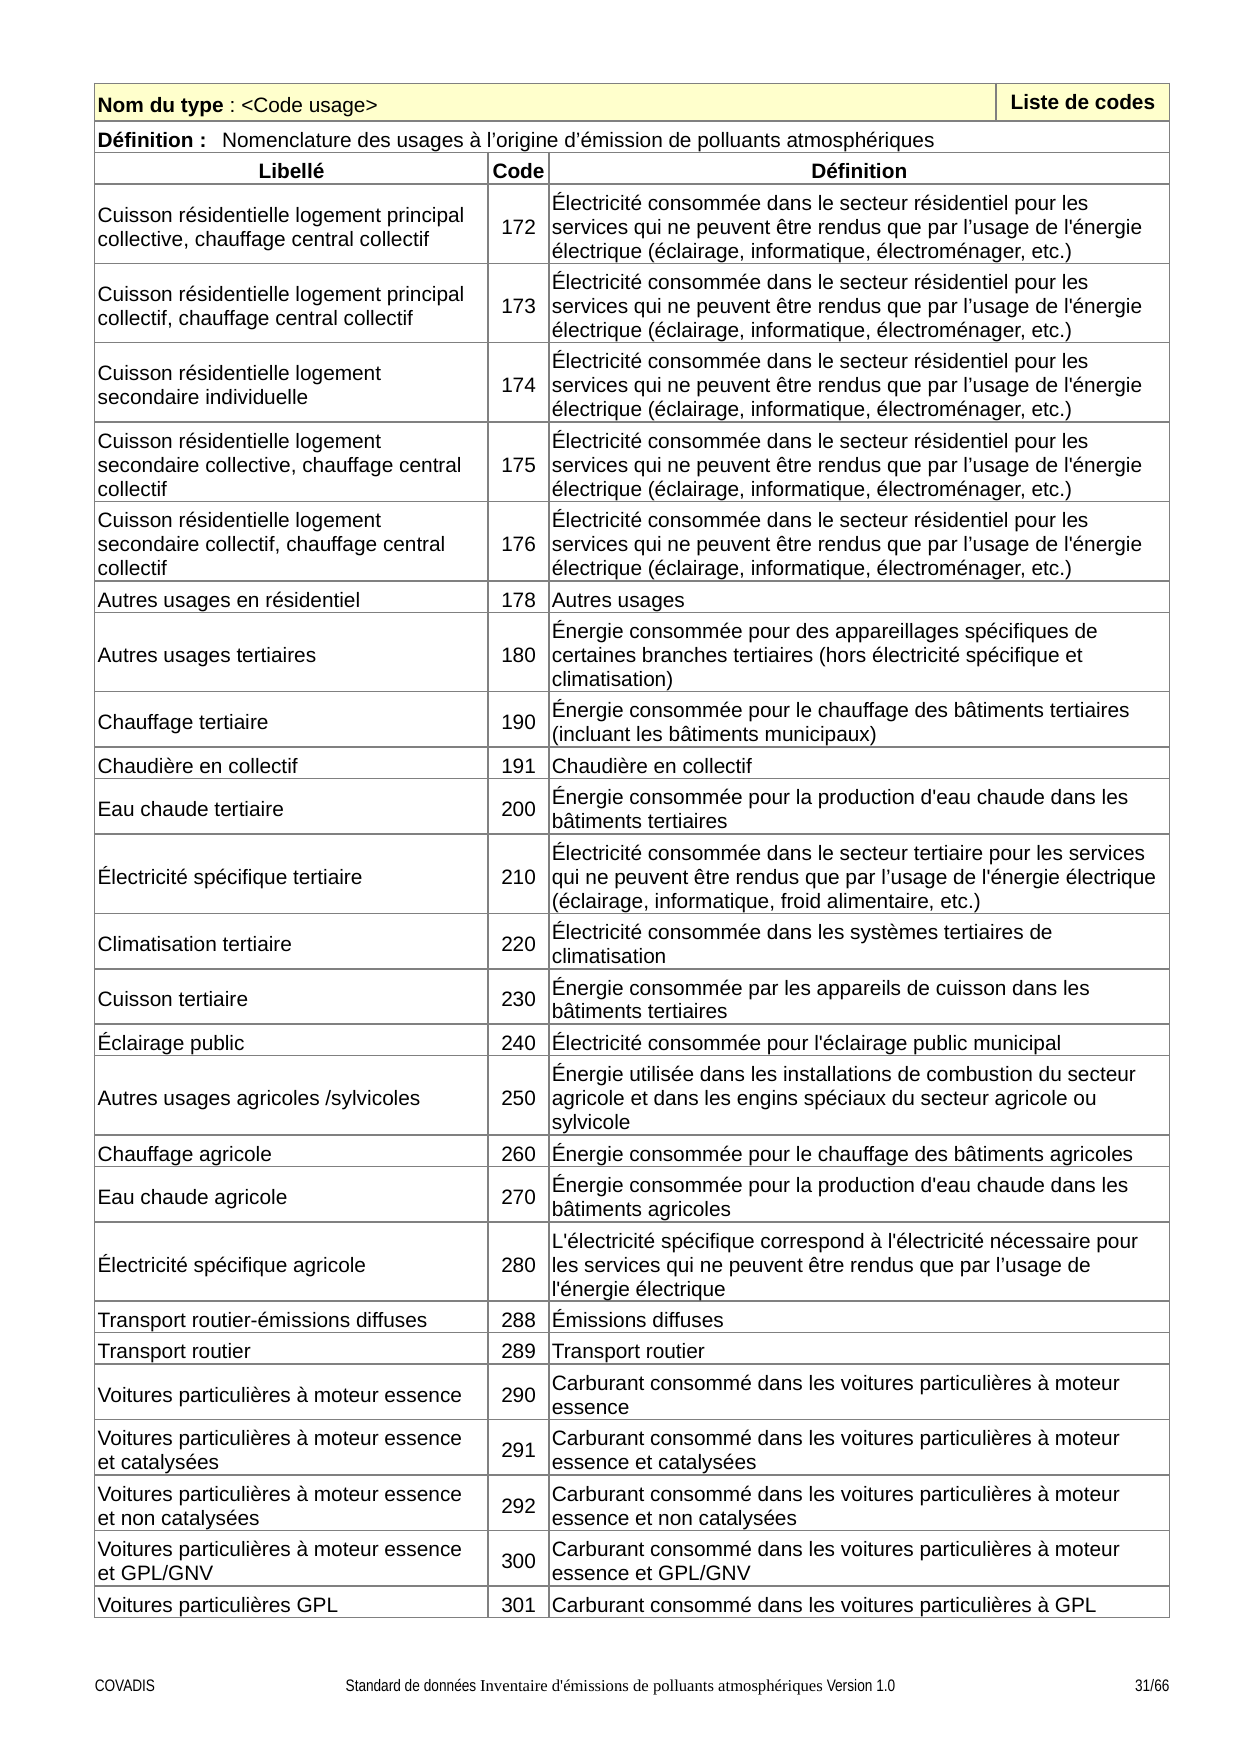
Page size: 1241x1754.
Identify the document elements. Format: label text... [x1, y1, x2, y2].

table_cell Transport routier [95, 1333, 487, 1363]
table_cell 230 [489, 970, 548, 1023]
table_cell Électricité consommée dans le secteur résidentiel pour les services qui ne peuvent être rendus que par l’usage de l'énergie électrique (éclairage, informatique, électroménager, etc.) [550, 423, 1169, 501]
table_cell 178 [489, 582, 548, 611]
table_cell 260 [489, 1136, 548, 1166]
table_cell Voitures particulières à moteur essence et GPL/GNV [95, 1531, 487, 1585]
table_cell Cuisson résidentielle logement principal collective, chauffage central collectif [95, 185, 487, 262]
table_cell 180 [489, 613, 548, 691]
table_cell Chaudière en collectif [95, 748, 487, 778]
table_cell Eau chaude tertiaire [95, 779, 487, 833]
table_cell 210 [489, 835, 548, 912]
table_cell 301 [489, 1587, 548, 1616]
table_cell Électricité consommée dans les systèmes tertiaires de climatisation [550, 914, 1169, 968]
table_cell Code [489, 153, 548, 183]
table_cell Énergie consommée pour des appareillages spécifiques de certaines branches tertiaires (hors électricité spécifique et climatisation) [550, 613, 1169, 691]
table_cell Autres usages agricoles /sylvicoles [95, 1056, 487, 1134]
table_header Nom du type : <Code usage> [95, 84, 995, 120]
table_cell Énergie consommée pour la production d'eau chaude dans les bâtiments agricoles [550, 1167, 1169, 1221]
table_cell Voitures particulières à moteur essence et catalysées [95, 1420, 487, 1474]
table_cell Carburant consommé dans les voitures particulières à moteur essence et non catalysées [550, 1476, 1169, 1529]
table_cell 288 [489, 1302, 548, 1332]
table_cell 290 [489, 1365, 548, 1419]
table_cell Transport routier-émissions diffuses [95, 1302, 487, 1332]
table_cell Carburant consommé dans les voitures particulières à moteur essence et GPL/GNV [550, 1531, 1169, 1585]
table_cell Énergie utilisée dans les installations de combustion du secteur agricole et dans les engins spéciaux du secteur agricole ou sylvicole [550, 1056, 1169, 1134]
table_cell 220 [489, 914, 548, 968]
table_cell Électricité consommée dans le secteur tertiaire pour les services qui ne peuvent être rendus que par l’usage de l'énergie électrique (éclairage, informatique, froid alimentaire, etc.) [550, 835, 1169, 912]
table_cell Énergie consommée pour le chauffage des bâtiments agricoles [550, 1136, 1169, 1166]
table_cell Voitures particulières à moteur essence et non catalysées [95, 1476, 487, 1529]
table_cell Transport routier [550, 1333, 1169, 1363]
table_cell Électricité consommée dans le secteur résidentiel pour les services qui ne peuvent être rendus que par l’usage de l'énergie électrique (éclairage, informatique, électroménager, etc.) [550, 185, 1169, 262]
table_cell Énergie consommée pour la production d'eau chaude dans les bâtiments tertiaires [550, 779, 1169, 833]
table_cell Carburant consommé dans les voitures particulières à moteur essence [550, 1365, 1169, 1419]
table_cell Cuisson résidentielle logement secondaire individuelle [95, 343, 487, 421]
table_cell Carburant consommé dans les voitures particulières à moteur essence et catalysées [550, 1420, 1169, 1474]
table_cell 250 [489, 1056, 548, 1134]
table_cell Électricité spécifique tertiaire [95, 835, 487, 912]
table_cell Voitures particulières GPL [95, 1587, 487, 1616]
table_cell Électricité consommée dans le secteur résidentiel pour les services qui ne peuvent être rendus que par l’usage de l'énergie électrique (éclairage, informatique, électroménager, etc.) [550, 343, 1169, 421]
table_cell 176 [489, 502, 548, 580]
table_cell 280 [489, 1223, 548, 1300]
table_cell 174 [489, 343, 548, 421]
table_cell Émissions diffuses [550, 1302, 1169, 1332]
table_cell Électricité spécifique agricole [95, 1223, 487, 1300]
table_cell 289 [489, 1333, 548, 1363]
table_cell 240 [489, 1025, 548, 1055]
table_cell Carburant consommé dans les voitures particulières à GPL [550, 1587, 1169, 1616]
table_cell 173 [489, 264, 548, 342]
table_cell Autres usages tertiaires [95, 613, 487, 691]
table_cell Définition [550, 153, 1169, 183]
table_cell Cuisson tertiaire [95, 970, 487, 1023]
table_cell 191 [489, 748, 548, 778]
table_cell Autres usages en résidentiel [95, 582, 487, 611]
table_cell Chaudière en collectif [550, 748, 1169, 778]
table_cell 172 [489, 185, 548, 262]
table_cell 175 [489, 423, 548, 501]
table_cell Électricité consommée pour l'éclairage public municipal [550, 1025, 1169, 1055]
table_cell 292 [489, 1476, 548, 1529]
table_cell Eau chaude agricole [95, 1167, 487, 1221]
table_cell Cuisson résidentielle logement secondaire collective, chauffage central collectif [95, 423, 487, 501]
table_cell Chauffage agricole [95, 1136, 487, 1166]
table_cell Climatisation tertiaire [95, 914, 487, 968]
table_cell Voitures particulières à moteur essence [95, 1365, 487, 1419]
table_cell 291 [489, 1420, 548, 1474]
table_cell Énergie consommée par les appareils de cuisson dans les bâtiments tertiaires [550, 970, 1169, 1023]
table_cell Autres usages [550, 582, 1169, 611]
table_cell Cuisson résidentielle logement principal collectif, chauffage central collectif [95, 264, 487, 342]
table_cell 200 [489, 779, 548, 833]
table_cell Cuisson résidentielle logement secondaire collectif, chauffage central collectif [95, 502, 487, 580]
table_cell 190 [489, 692, 548, 746]
table_cell Libellé [95, 153, 487, 183]
table_cell Énergie consommée pour le chauffage des bâtiments tertiaires (incluant les bâtiments municipaux) [550, 692, 1169, 746]
table_header Liste de codes [997, 84, 1169, 120]
table_cell L'électricité spécifique correspond à l'électricité nécessaire pour les services qui ne peuvent être rendus que par l’usage de l'énergie électrique [550, 1223, 1169, 1300]
table_cell Éclairage public [95, 1025, 487, 1055]
table_cell 270 [489, 1167, 548, 1221]
table_cell 300 [489, 1531, 548, 1585]
table_cell Définition : [95, 122, 219, 152]
table_cell Électricité consommée dans le secteur résidentiel pour les services qui ne peuvent être rendus que par l’usage de l'énergie électrique (éclairage, informatique, électroménager, etc.) [550, 264, 1169, 342]
table_cell Nomenclature des usages à l’origine d’émission de polluants atmosphériques [219, 122, 1169, 152]
table_cell Électricité consommée dans le secteur résidentiel pour les services qui ne peuvent être rendus que par l’usage de l'énergie électrique (éclairage, informatique, électroménager, etc.) [550, 502, 1169, 580]
table_cell Chauffage tertiaire [95, 692, 487, 746]
